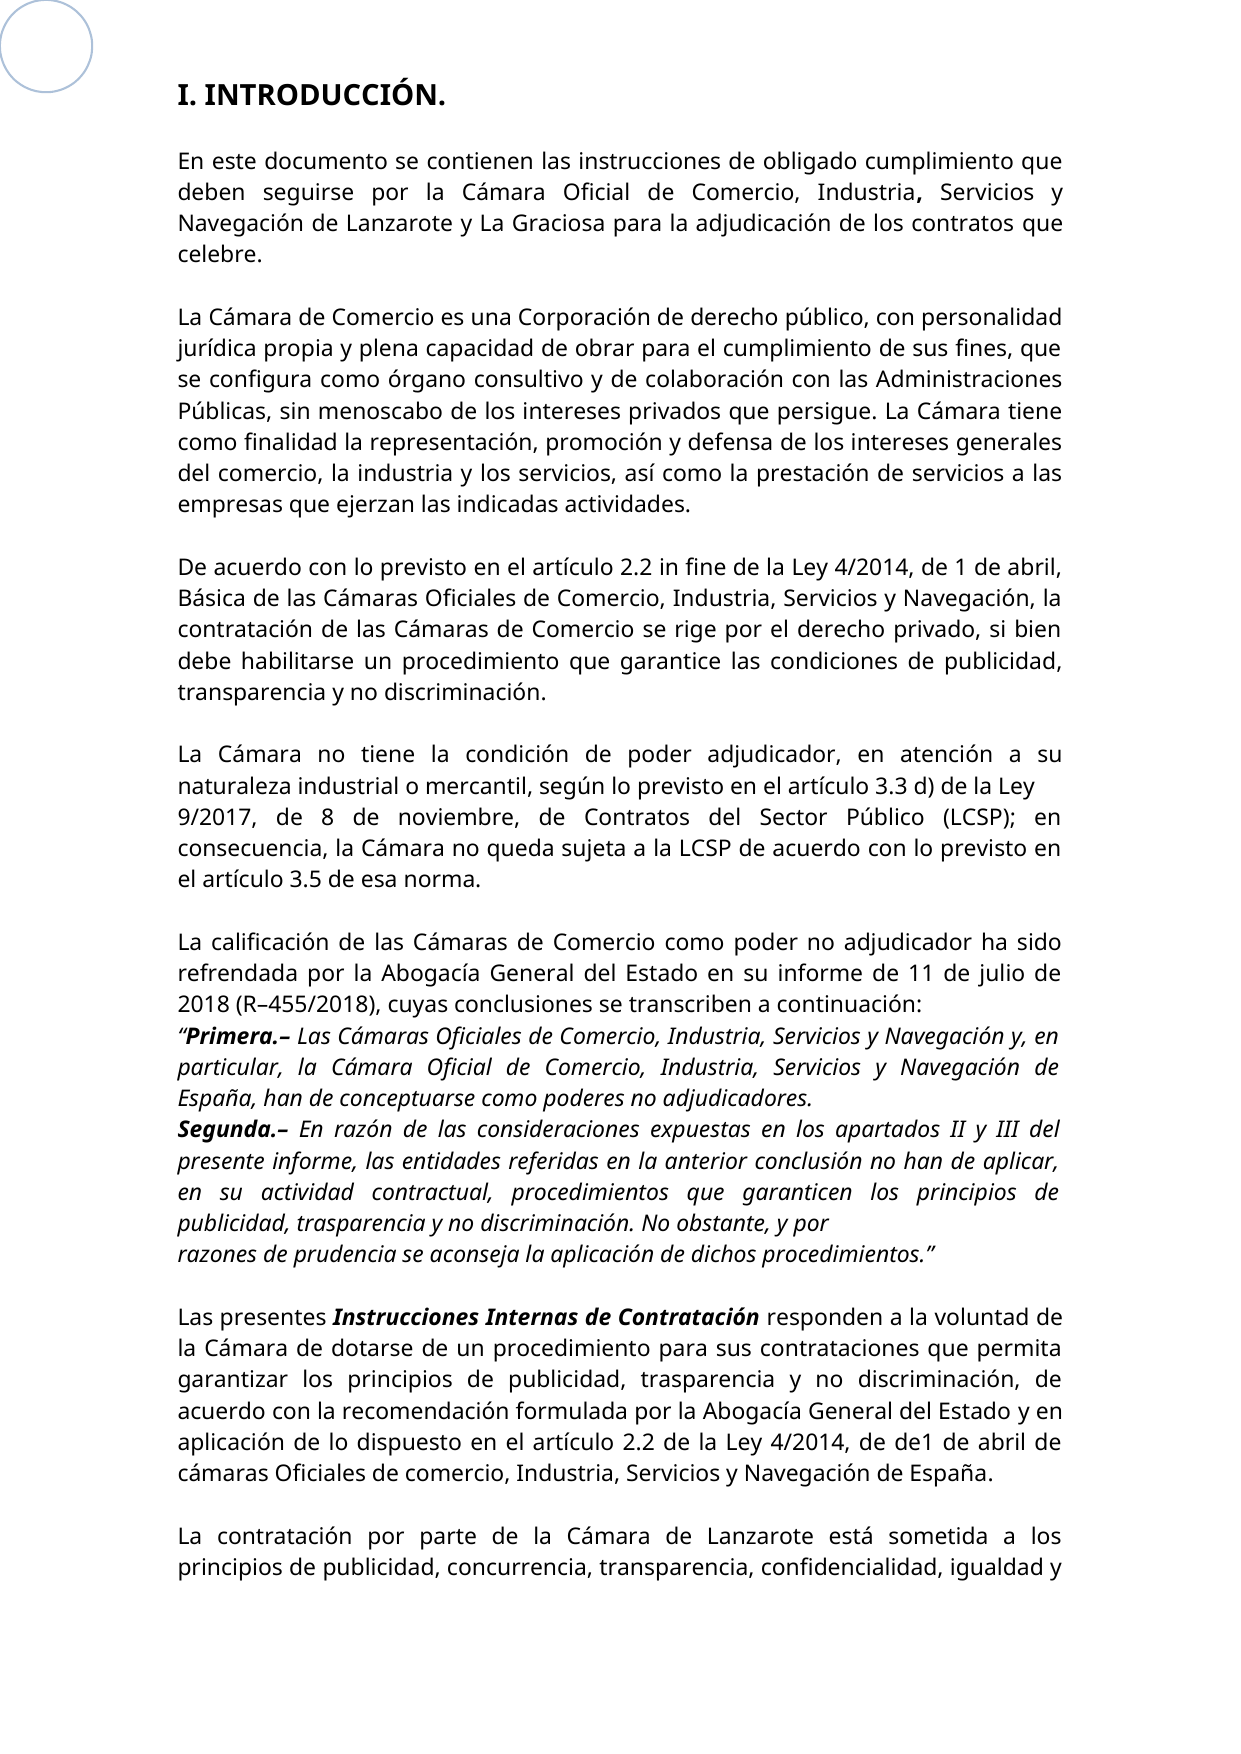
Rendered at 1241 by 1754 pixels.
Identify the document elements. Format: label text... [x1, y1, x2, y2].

text En este documento se contienen las instrucciones de obligado cumplimiento que deben seguirse por la Cámara Oficial de Comercio, Industria, Servicios y Navegación de Lanzarote y La Graciosa para la adjudicación de los contratos que celebre. [177, 145, 1063, 270]
text De acuerdo con lo previsto en el artículo 2.2 in fine de la Ley 4/2014, de 1 de abril, Básica de las Cámaras Oficiales de Comercio, Industria, Servicios y Navegación, la contratación de las Cámaras de Comercio se rige por el derecho privado, si bien debe habilitarse un procedimiento que garantice las condiciones de publicidad, transparencia y no discriminación. [177, 551, 1063, 707]
text Las presentes Instrucciones Internas de Contratación responden a la voluntad de la Cámara de dotarse de un procedimiento para sus contrataciones que permita garantizar los principios de publicidad, trasparencia y no discriminación, de acuerdo con la recomendación formulada por la Abogacía General del Estado y en aplicación de lo dispuesto en el artículo 2.2 de la Ley 4/2014, de de1 de abril de cámaras Oficiales de comercio, Industria, Servicios y Navegación de España. [177, 1301, 1063, 1488]
text Segunda.– En razón de las consideraciones expuestas en los apartados II y III del presente informe, las entidades referidas en la anterior conclusión no han de aplicar, en su actividad contractual, procedimientos que garanticen los principios de publicidad, trasparencia y no discriminación. No obstante, y por [177, 1113, 1063, 1238]
text La calificación de las Cámaras de Comercio como poder no adjudicador ha sido refrendada por la Abogacía General del Estado en su informe de 11 de julio de 2018 (R–455/2018), cuyas conclusiones se transcriben a continuación: [177, 926, 1063, 1020]
text razones de prudencia se aconseja la aplicación de dichos procedimientos.” [177, 1238, 1063, 1270]
text “Primera.– Las Cámaras Oficiales de Comercio, Industria, Servicios y Navegación y, en particular, la Cámara Oficial de Comercio, Industria, Servicios y Navegación de España, han de conceptuarse como poderes no adjudicadores. [177, 1020, 1063, 1113]
subtitle La contratación por parte de la Cámara de Lanzarote está sometida a los principios de publicidad, concurrencia, transparencia, confidencialidad, igualdad y [177, 1520, 1063, 1582]
text La Cámara de Comercio es una Corporación de derecho público, con personalidad jurídica propia y plena capacidad de obrar para el cumplimiento de sus fines, que se configura como órgano consultivo y de colaboración con las Administraciones Públicas, sin menoscabo de los intereses privados que persigue. La Cámara tiene como finalidad la representación, promoción y defensa de los intereses generales del comercio, la industria y los servicios, así como la prestación de servicios a las empresas que ejerzan las indicadas actividades. [177, 301, 1063, 520]
text 9/2017, de 8 de noviembre, de Contratos del Sector Público (LCSP); en consecuencia, la Cámara no queda sujeta a la LCSP de acuerdo con lo previsto en el artículo 3.5 de esa norma. [177, 801, 1063, 895]
text La Cámara no tiene la condición de poder adjudicador, en atención a su naturaleza industrial o mercantil, según lo previsto en el artículo 3.3 d) de la Ley [177, 738, 1063, 801]
text I. INTRODUCCIÓN. [177, 74, 1063, 113]
